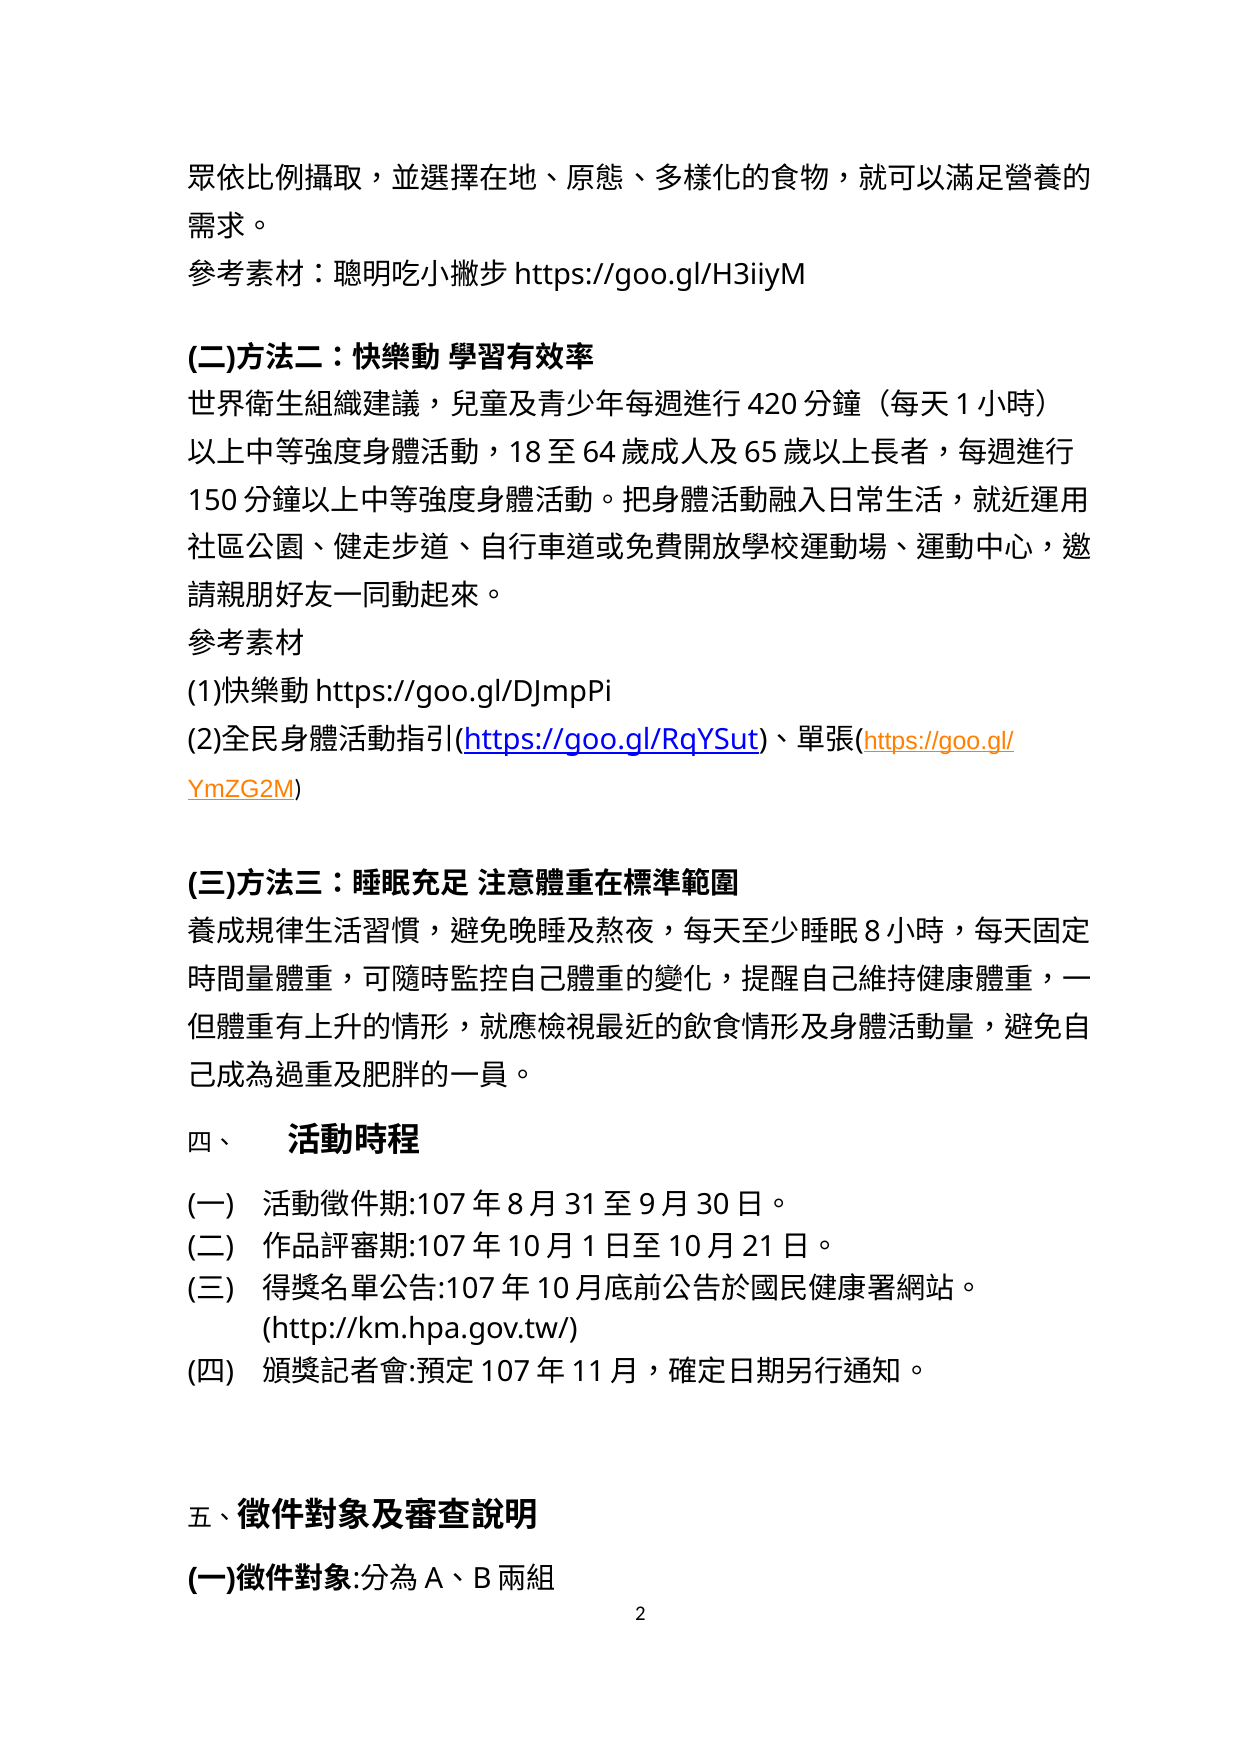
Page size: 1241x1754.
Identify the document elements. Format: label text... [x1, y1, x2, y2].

text 參考素材：聰明吃小撇步https://goo.gl/H3iiyM [187, 246, 1093, 294]
list 得獎名單公告:107年10月底前公告於國民健康署網站。(http://km.hpa.gov.tw/) [187, 1265, 1093, 1347]
text (2)全民身體活動指引(https://goo.gl/RqYSut)、單張(https://goo.gl/YmZG2M) [187, 711, 1093, 807]
subtitle 活動時程 [187, 1113, 1093, 1161]
text 參考素材 [187, 615, 1093, 663]
text 世界衛生組織建議，兒童及青少年每週進行420分鐘（每天1小時）以上中等強度身體活動，18至64歲成人及65歲以上長者，每週進行150分鐘以上中等強度身體活動。把身體活動融入日常生活，就近運用社區公園、健走步道、自行車道或免費開放學校運動場、運動中心，邀請親朋好友一同動起來。 [187, 376, 1093, 615]
subtitle (二)方法二：快樂動 學習有效率 [187, 333, 1093, 376]
text 養成規律生活習慣，避免晚睡及熬夜，每天至少睡眠8小時，每天固定時間量體重，可隨時監控自己體重的變化，提醒自己維持健康體重，一但體重有上升的情形，就應檢視最近的飲食情形及身體活動量，避免自己成為過重及肥胖的一員。 [187, 903, 1093, 1094]
text (一)徵件對象:分為A、B兩組 [187, 1554, 1093, 1597]
text 眾依比例攝取，並選擇在地、原態、多樣化的食物，就可以滿足營養的需求。 [187, 150, 1093, 246]
list 頒獎記者會:預定107年11月，確定日期另行通知。 [187, 1347, 1093, 1389]
list 活動徵件期:107年8月31至9月30日。 [187, 1180, 1093, 1223]
list 作品評審期:107年10月1日至10月21日。 [187, 1223, 1093, 1265]
subtitle 徵件對象及審查說明 [187, 1488, 1093, 1536]
text (1)快樂動https://goo.gl/DJmpPi [187, 663, 1093, 711]
subtitle (三)方法三：睡眠充足 注意體重在標準範圍 [187, 855, 1093, 903]
